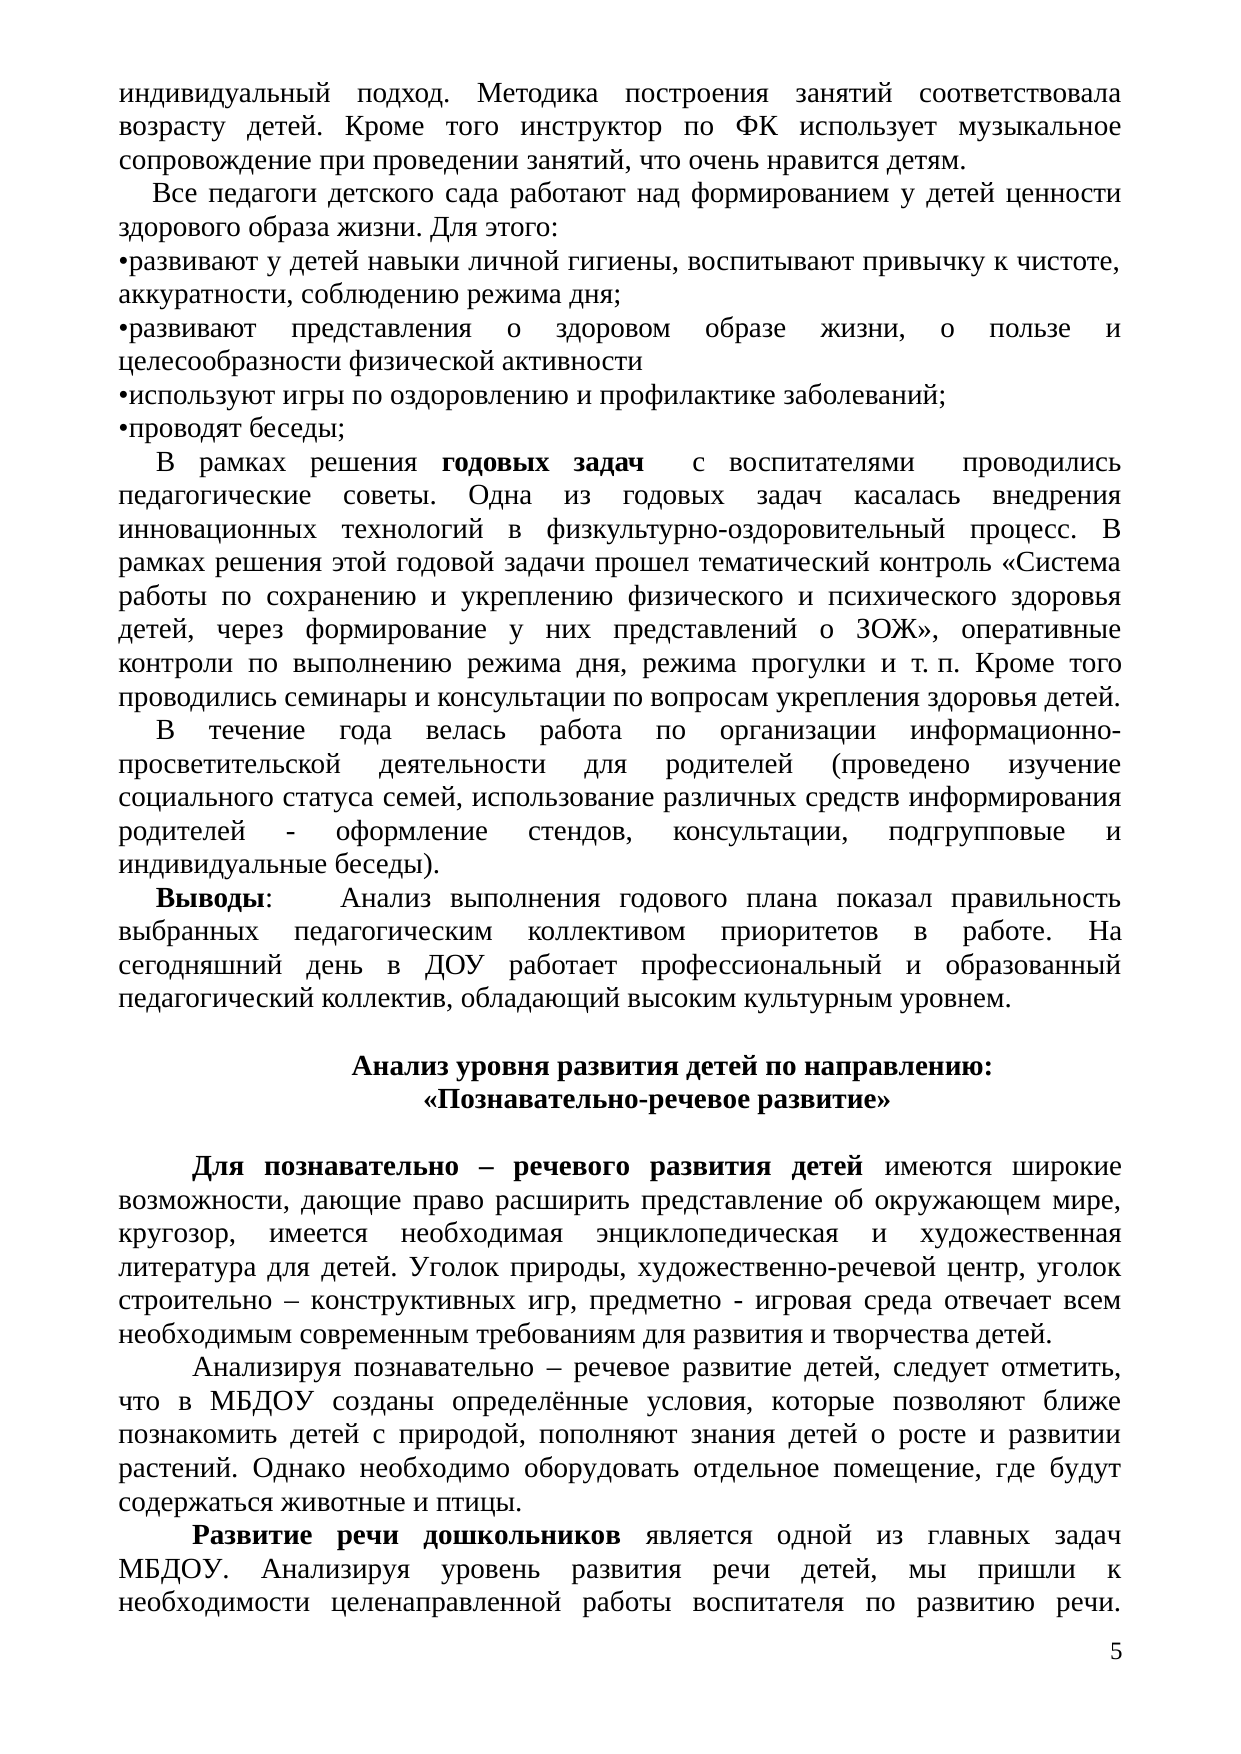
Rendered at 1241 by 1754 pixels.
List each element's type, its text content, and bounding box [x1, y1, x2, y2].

list развивают представления о здоровом образе жизни, о пользе и целесообразности физической активности [118, 310, 1122, 377]
text индивидуальный подход. Методика построения занятий соответствовала возрасту детей. Кроме того инструктор по ФК использует музыкальное сопровождение при проведении занятий, что очень нравится детям. [119, 75, 1122, 176]
text «Познавательно-речевое развитие» [118, 1081, 1122, 1115]
text Выводы: Анализ выполнения годового плана показал правильность выбранных педагогическим коллективом приоритетов в работе. На сегодняшний день в ДОУ работает профессиональный и образованный педагогический коллектив, обладающий высоким культурным уровнем. [118, 880, 1122, 1014]
text Все педагоги детского сада работают над формированием у детей ценности здорового образа жизни. Для этого: [118, 176, 1122, 243]
list развивают у детей навыки личной гигиены, воспитывают привычку к чистоте, аккуратности, соблюдению режима дня; [118, 243, 1122, 310]
text В рамках решения годовых задач с воспитателями проводились педагогические советы. Одна из годовых задач касалась внедрения инновационных технологий в физкультурно-оздоровительный процесс. В рамках решения этой годовой задачи прошел тематический контроль «Система работы по сохранению и укреплению физического и психического здоровья детей, через формирование у них представлений о ЗОЖ», оперативные контроли по выполнению режима дня, режима прогулки и т. п. Кроме того проводились семинары и консультации по вопросам укрепления здоровья детей. [118, 444, 1122, 712]
list проводят беседы; [118, 410, 1122, 444]
text В течение года велась работа по организации информационно-просветительской деятельности для родителей (проведено изучение социального статуса семей, использование различных средств информирования родителей - оформление стендов, консультации, подгрупповые и индивидуальные беседы). [118, 712, 1122, 880]
text Для познавательно – речевого развития детей имеются широкие возможности, дающие право расширить представление об окружающем мире, кругозор, имеется необходимая энциклопедическая и художественная литература для детей. Уголок природы, художественно-речевой центр, уголок строительно – конструктивных игр, предметно - игровая среда отвечает всем необходимым современным требованиям для развития и творчества детей. [118, 1148, 1122, 1349]
text Анализ уровня развития детей по направлению: [118, 1048, 1122, 1081]
list используют игры по оздоровлению и профилактике заболеваний; [118, 377, 1122, 410]
text Развитие речи дошкольников является одной из главных задач МБДОУ. Анализируя уровень развития речи детей, мы пришли к необходимости целенаправленной работы воспитателя по развитию речи. [118, 1517, 1122, 1618]
text Анализируя познавательно – речевое развитие детей, следует отметить, что в МБДОУ созданы определённые условия, которые позволяют ближе познакомить детей с природой, пополняют знания детей о росте и развитии растений. Однако необходимо оборудовать отдельное помещение, где будут содержаться животные и птицы. [118, 1349, 1122, 1517]
